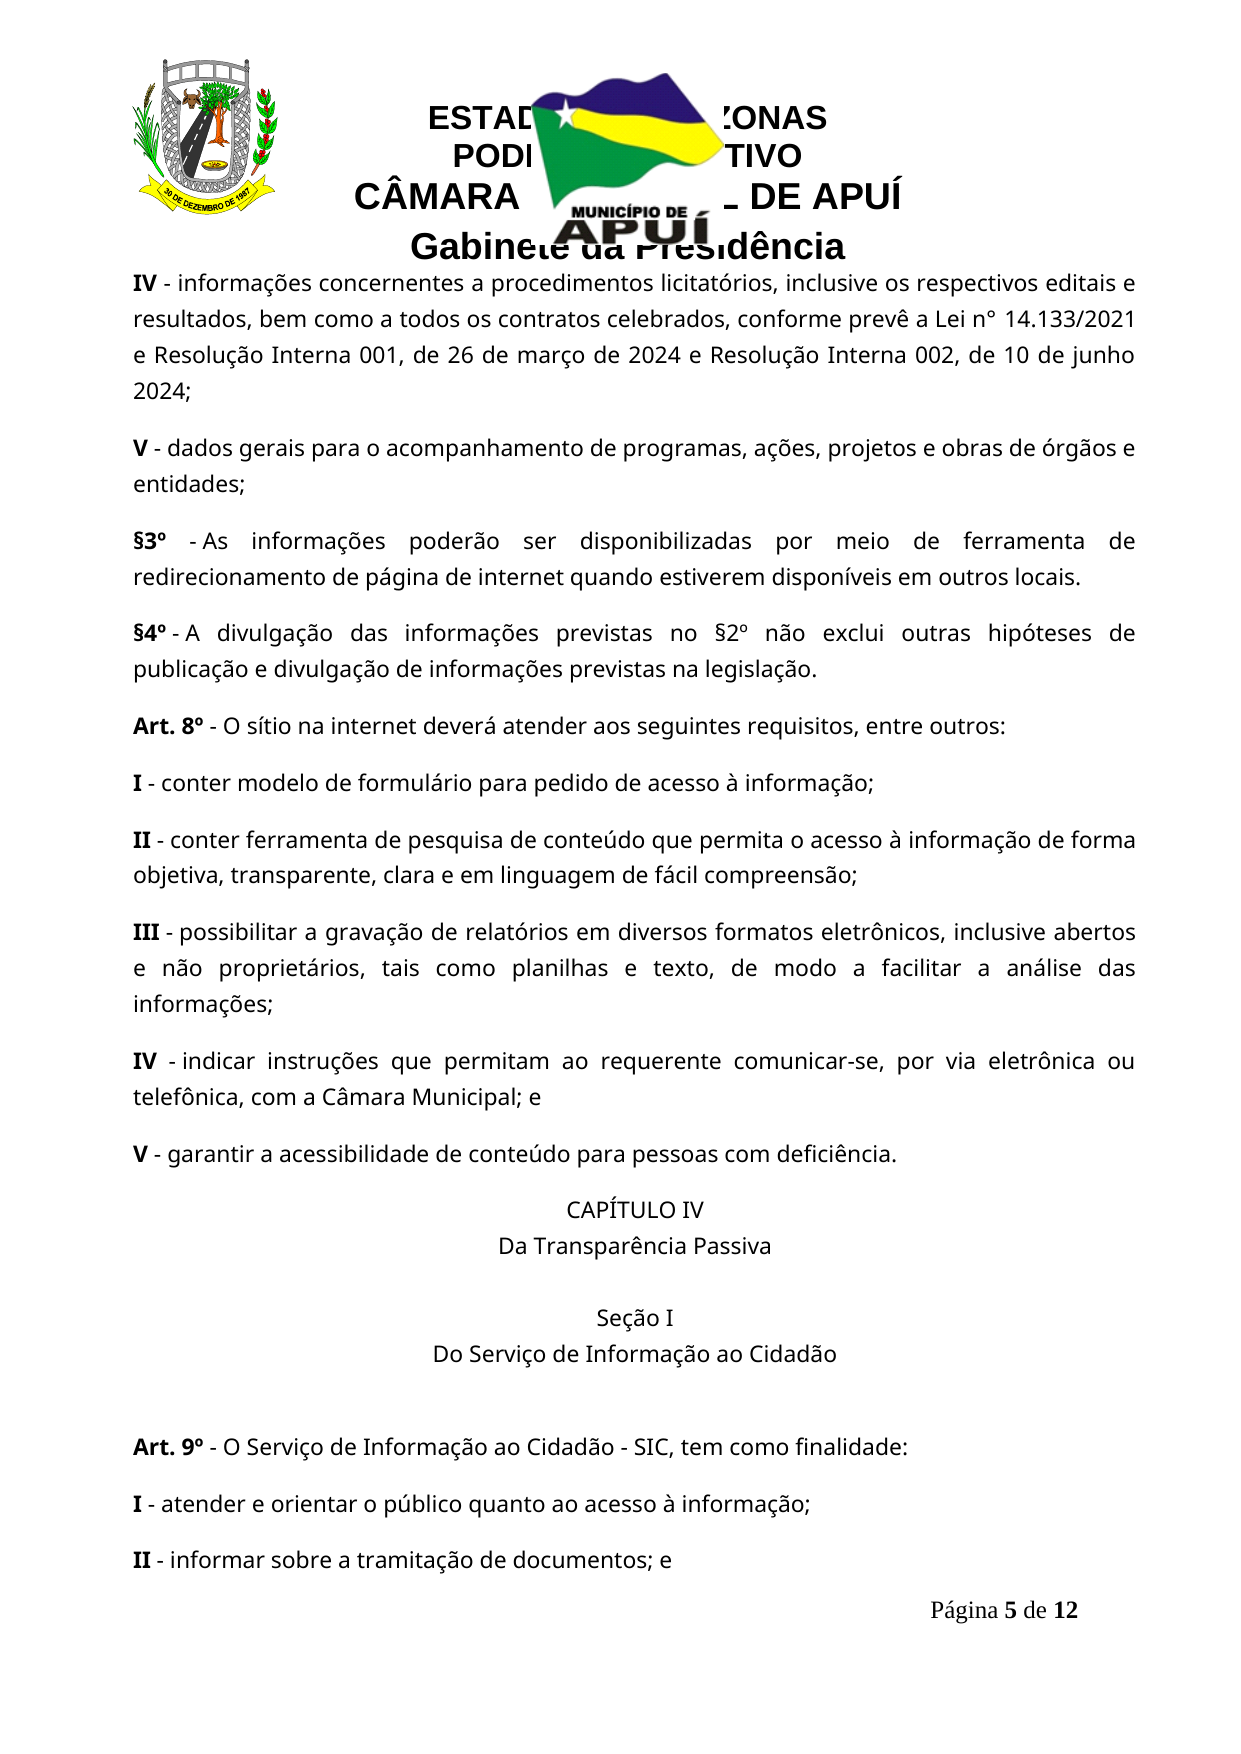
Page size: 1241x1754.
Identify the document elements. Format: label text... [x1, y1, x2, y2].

text I - conter modelo de formulário para pedido de acesso à informação; [133, 767, 1137, 798]
text Art. 9º - O Serviço de Informação ao Cidadão - SIC, tem como finalidade: [133, 1431, 1137, 1462]
text III - possibilitar a gravação de relatórios em diversos formatos eletrônicos, inclusive abertos e não proprietários, tais como planilhas e texto, de modo a facilitar a análise das informações; [133, 916, 1137, 1019]
text CAPÍTULO IV Da Transparência Passiva Seção I Do Serviço de Informação ao Cidadão [133, 1194, 1137, 1405]
text §4º - A divulgação das informações previstas no §2º não exclui outras hipóteses de publicação e divulgação de informações previstas na legislação. [133, 617, 1137, 684]
text Art. 8º - O sítio na internet deverá atender aos seguintes requisitos, entre outros: [133, 710, 1137, 741]
text §3º - As informações poderão ser disponibilizadas por meio de ferramenta de redirecionamento de página de internet quando estiverem disponíveis em outros locais. [133, 524, 1137, 592]
text II - informar sobre a tramitação de documentos; e [133, 1544, 1137, 1576]
text V - dados gerais para o acompanhamento de programas, ações, projetos e obras de órgãos e entidades; [133, 432, 1137, 499]
text II - conter ferramenta de pesquisa de conteúdo que permita o acesso à informação de forma objetiva, transparente, clara e em linguagem de fácil compreensão; [133, 823, 1137, 891]
text I - atender e orientar o público quanto ao acesso à informação; [133, 1488, 1137, 1519]
text IV - informações concernentes a procedimentos licitatórios, inclusive os respectivos editais e resultados, bem como a todos os contratos celebrados, conforme prevê a Lei n° 14.133/2021 e Resolução Interna 001, de 26 de março de 2024 e Resolução Interna 002, de 10 de junho 2024; [133, 267, 1137, 406]
text IV - indicar instruções que permitam ao requerente comunicar-se, por via eletrônica ou telefônica, com a Câmara Municipal; e [133, 1045, 1137, 1112]
text V - garantir a acessibilidade de conteúdo para pessoas com deficiência. [133, 1138, 1137, 1169]
